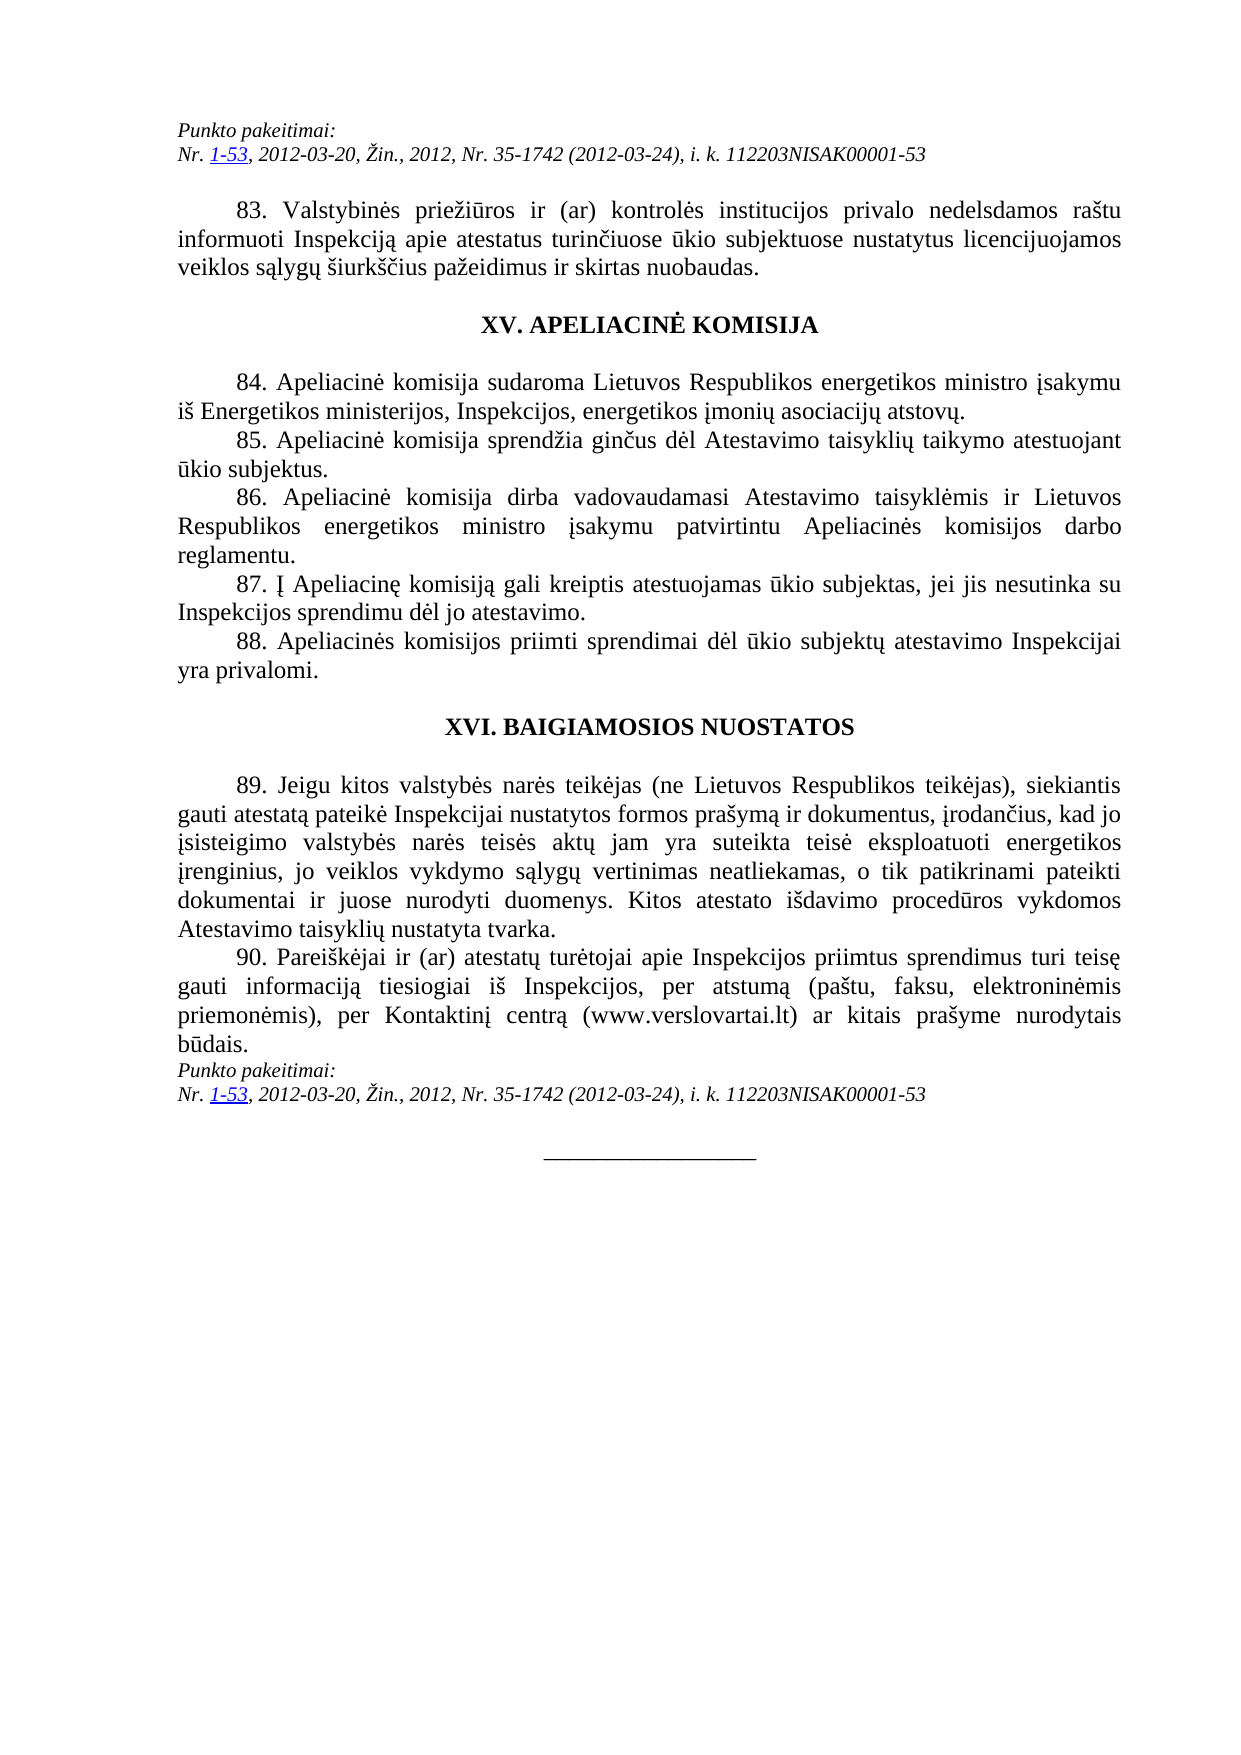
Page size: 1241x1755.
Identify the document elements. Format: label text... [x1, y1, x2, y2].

text XV. APELIACINĖ KOMISIJA [177, 310, 1122, 339]
text Nr. 1-53, 2012-03-20, Žin., 2012, Nr. 35-1742 (2012-03-24), i. k. 112203NISAK00001-53 [177, 142, 1122, 166]
text 86. Apeliacinė komisija dirba vadovaudamasi Atestavimo taisyklėmis ir Lietuvos Respublikos energetikos ministro įsakymu patvirtintu Apeliacinės komisijos darbo reglamentu. [177, 482, 1122, 569]
text 88. Apeliacinės komisijos priimti sprendimai dėl ūkio subjektų atestavimo Inspekcijai yra privalomi. [177, 626, 1122, 684]
text 89. Jeigu kitos valstybės narės teikėjas (ne Lietuvos Respublikos teikėjas), siekiantis gauti atestatą pateikė Inspekcijai nustatytos formos prašymą ir dokumentus, įrodančius, kad jo įsisteigimo valstybės narės teisės aktų jam yra suteikta teisė eksploatuoti energetikos įrenginius, jo veiklos vykdymo sąlygų vertinimas neatliekamas, o tik patikrinami pateikti dokumentai ir juose nurodyti duomenys. Kitos atestato išdavimo procedūros vykdomos Atestavimo taisyklių nustatyta tvarka. [177, 770, 1122, 942]
text Nr. 1-53, 2012-03-20, Žin., 2012, Nr. 35-1742 (2012-03-24), i. k. 112203NISAK00001-53 [177, 1082, 1122, 1106]
text Punkto pakeitimai: [177, 1057, 1122, 1082]
text 84. Apeliacinė komisija sudaroma Lietuvos Respublikos energetikos ministro įsakymu iš Energetikos ministerijos, Inspekcijos, energetikos įmonių asociacijų atstovų. [177, 367, 1122, 425]
text _________________ [177, 1134, 1122, 1163]
text XVI. BAIGIAMOSIOS NUOSTATOS [177, 712, 1122, 741]
text 87. Į Apeliacinę komisiją gali kreiptis atestuojamas ūkio subjektas, jei jis nesutinka su Inspekcijos sprendimu dėl jo atestavimo. [177, 569, 1122, 626]
text 90. Pareiškėjai ir (ar) atestatų turėtojai apie Inspekcijos priimtus sprendimus turi teisę gauti informaciją tiesiogiai iš Inspekcijos, per atstumą (paštu, faksu, elektroninėmis priemonėmis), per Kontaktinį centrą (www.verslovartai.lt) ar kitais prašyme nurodytais būdais. [177, 942, 1122, 1057]
text 83. Valstybinės priežiūros ir (ar) kontrolės institucijos privalo nedelsdamos raštu informuoti Inspekciją apie atestatus turinčiuose ūkio subjektuose nustatytus licencijuojamos veiklos sąlygų šiurkščius pažeidimus ir skirtas nuobaudas. [177, 195, 1122, 281]
text Punkto pakeitimai: [177, 118, 1122, 142]
text 85. Apeliacinė komisija sprendžia ginčus dėl Atestavimo taisyklių taikymo atestuojant ūkio subjektus. [177, 425, 1122, 482]
